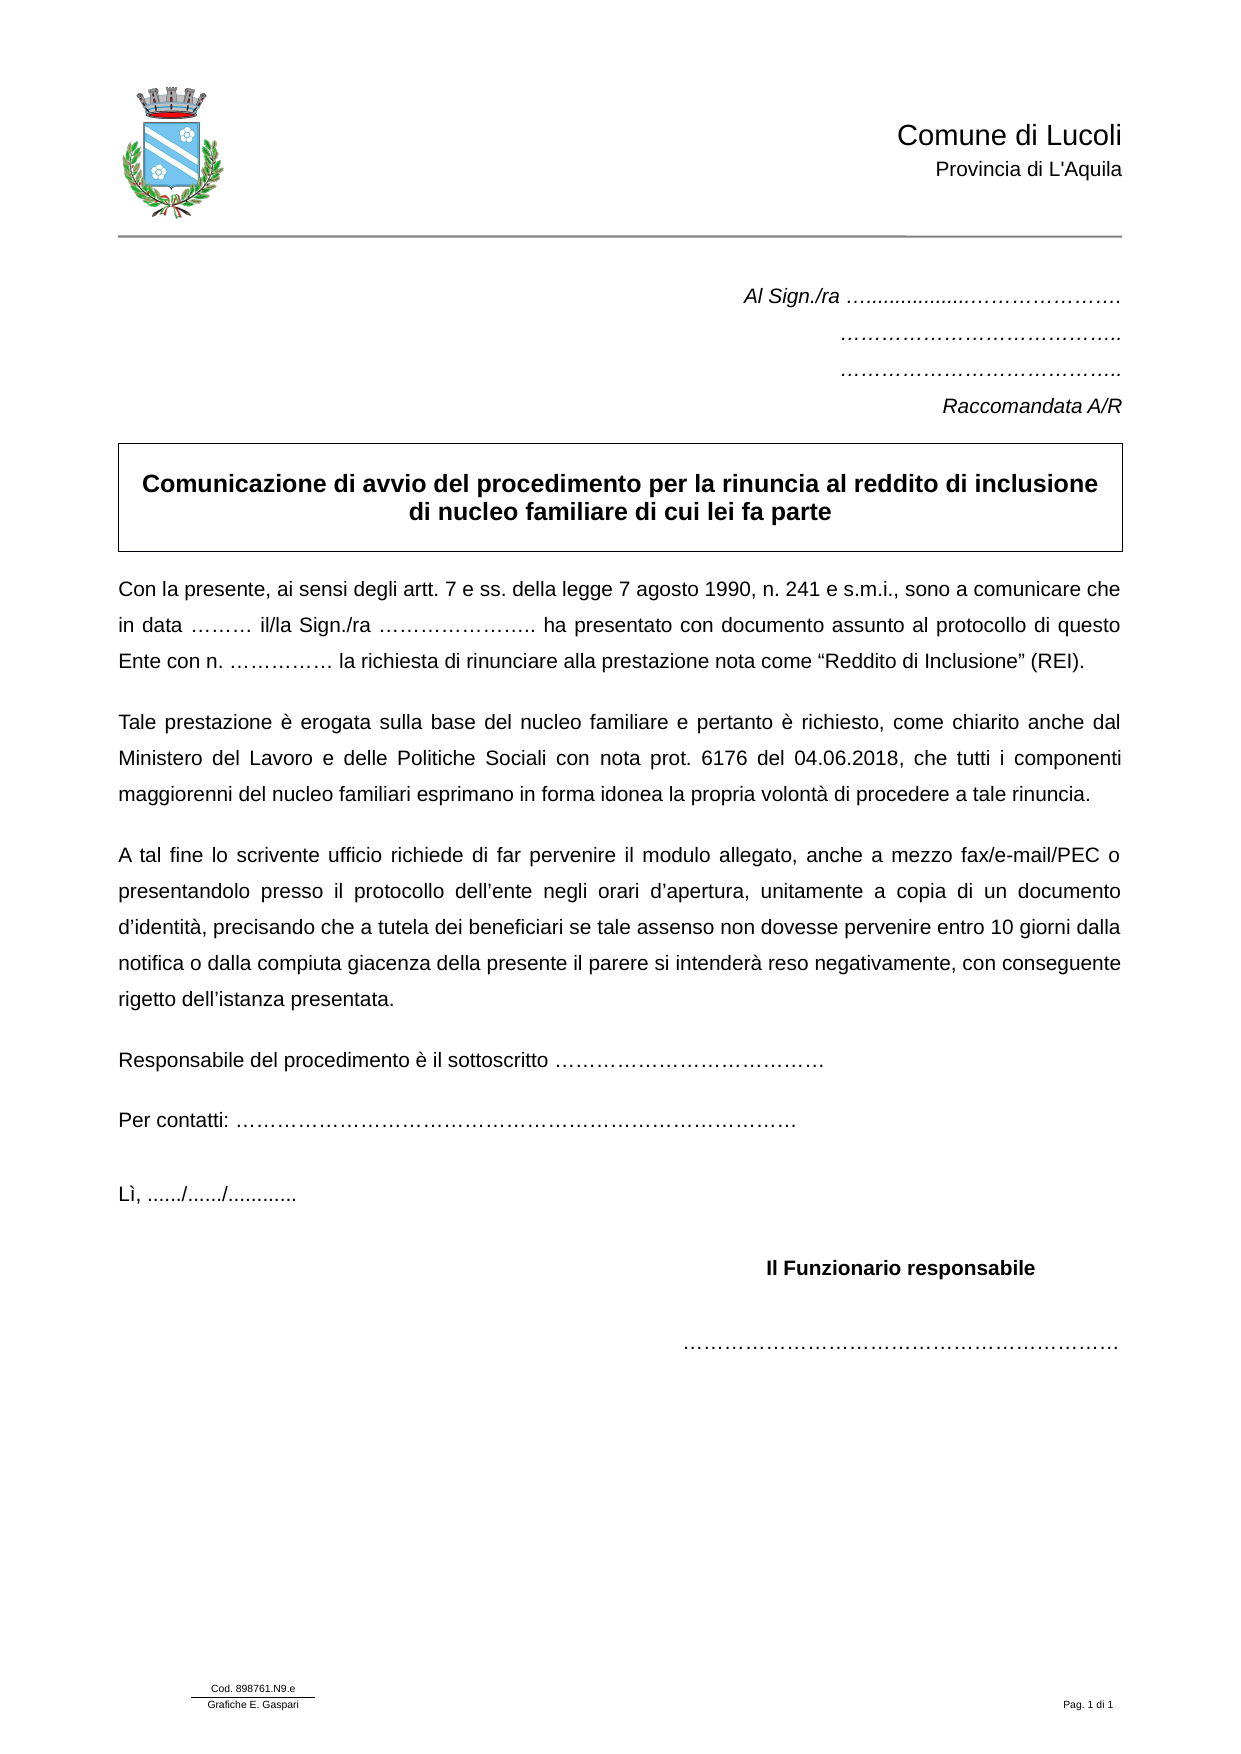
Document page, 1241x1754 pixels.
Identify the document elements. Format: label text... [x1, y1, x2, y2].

text A tal fine lo scrivente ufficio richiede di far pervenire il modulo allegato, anche a mezzo fax/e-mail/PEC o presentandolo presso il protocollo dell’ente negli orari d’apertura, unitamente a copia di un documento d’identità, precisando che a tutela dei beneficiari se tale assenso non dovesse pervenire entro 10 giorni dalla notifica o dalla compiuta giacenza della presente il parere si intenderà reso negativamente, con conseguente rigetto dell’istanza presentata. [118, 843, 1122, 1010]
text ………………………………….. [118, 357, 1122, 381]
text Per contatti: ……………………………………………………………………… [118, 1108, 1122, 1132]
text Con la presente, ai sensi degli artt. 7 e ss. della legge 7 agosto 1990, n. 241 e s.m.i., sono a comunicare che in data ……… il/la Sign./ra ………………….. ha presentato con documento assunto al protocollo di questo Ente con n. …………… la richiesta di rinunciare alla prestazione nota come “Reddito di Inclusione” (REI). [118, 577, 1122, 673]
table_header Comunicazione di avvio del procedimento per la rinuncia al reddito di inclusione di nucleo familiare di cui lei fa parte [119, 444, 1122, 551]
text Il Funzionario responsabile [679, 1256, 1122, 1280]
picture [122, 87, 224, 219]
text ………………………………….. [118, 321, 1122, 344]
text Al Sign./ra …..................…………………. [118, 284, 1122, 308]
text Raccomandata A/R [118, 393, 1122, 417]
text Lì, ....../....../............ [118, 1182, 1122, 1206]
text Responsabile del procedimento è il sottoscritto ………………………………… [118, 1047, 1122, 1071]
text Comune di Lucoli [224, 118, 1122, 152]
text Provincia di L'Aquila [224, 157, 1122, 181]
text ……………………………………………………… [679, 1330, 1122, 1354]
text Tale prestazione è erogata sulla base del nucleo familiare e pertanto è richiesto, come chiarito anche dal Ministero del Lavoro e delle Politiche Sociali con nota prot. 6176 del 04.06.2018, che tutti i componenti maggiorenni del nucleo familiari esprimano in forma idonea la propria volontà di procedere a tale rinuncia. [118, 710, 1122, 806]
